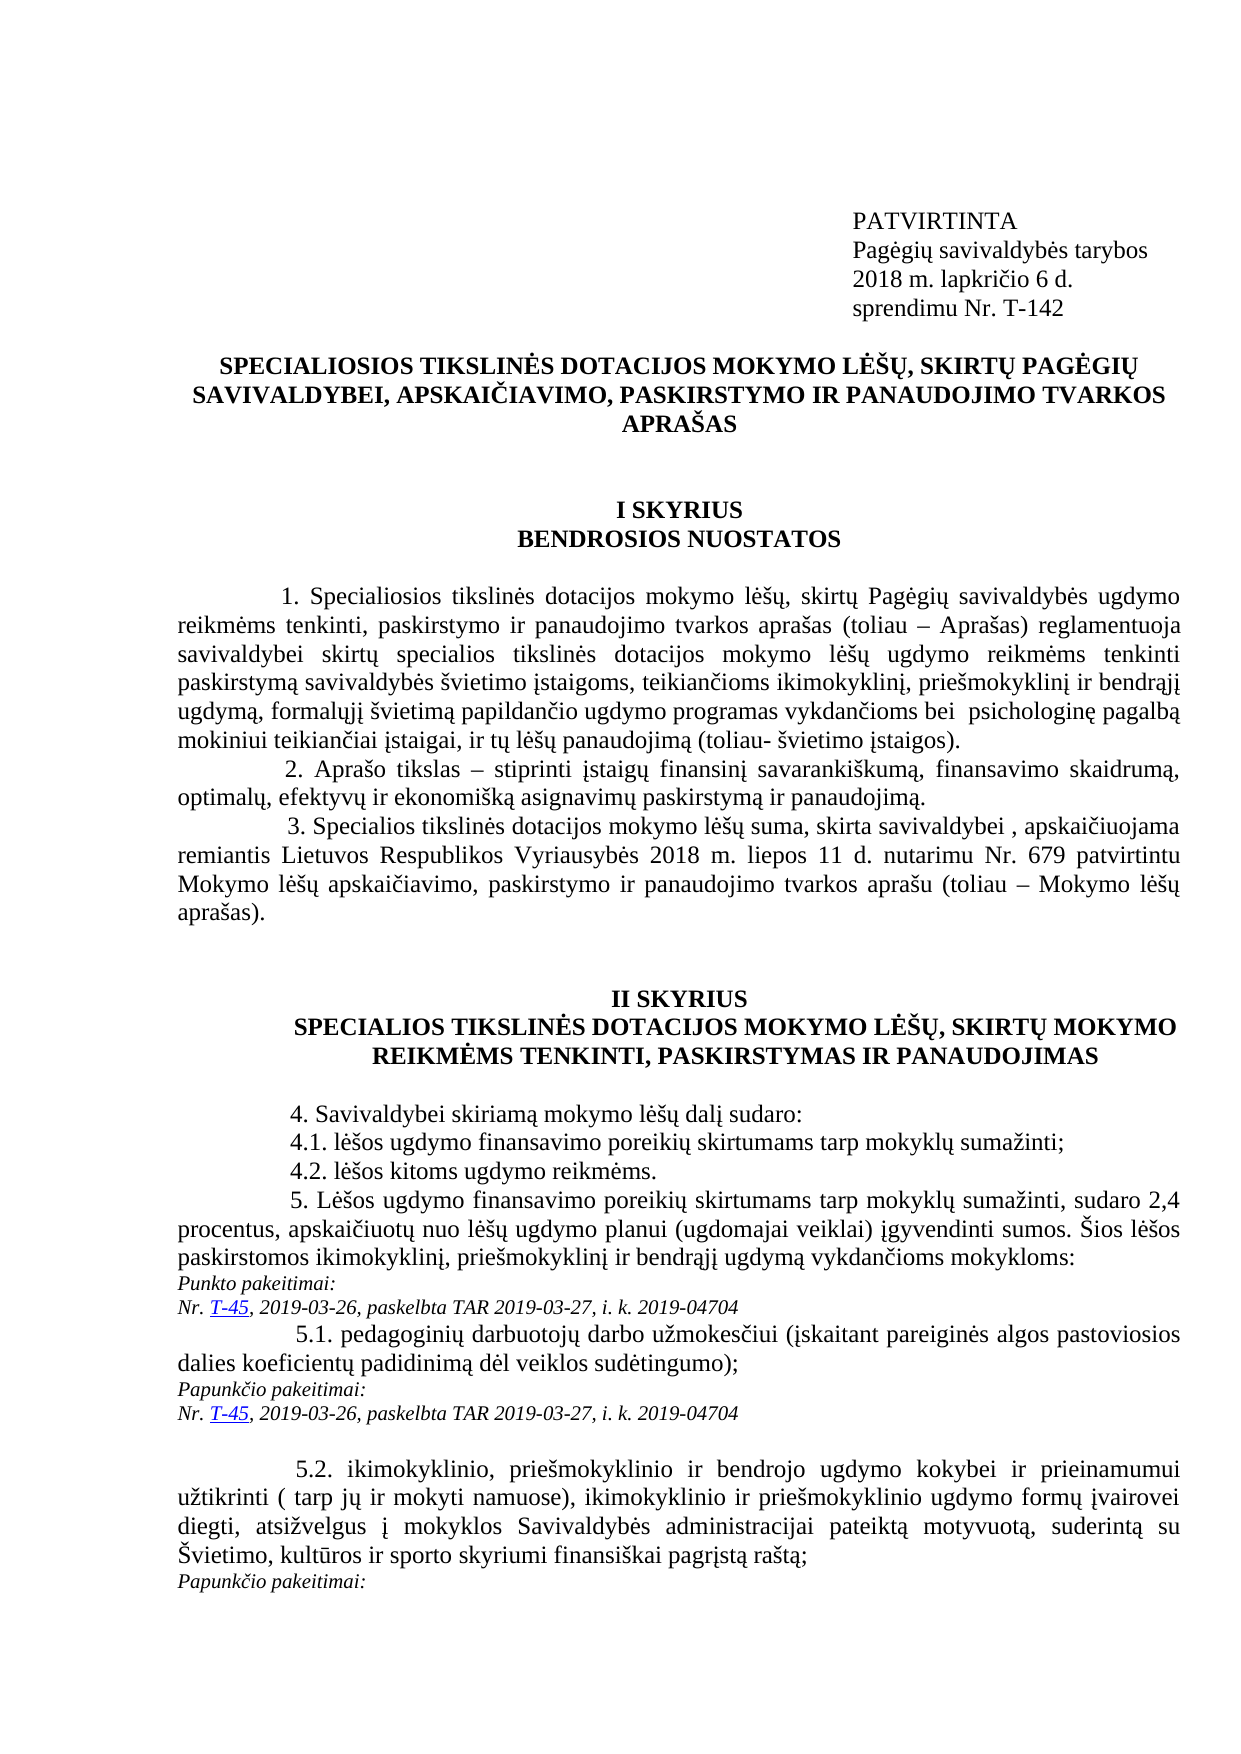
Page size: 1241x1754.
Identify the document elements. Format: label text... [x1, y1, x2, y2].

text Nr. T-45, 2019-03-26, paskelbta TAR 2019-03-27, i. k. 2019-04704 [177, 1295, 1181, 1319]
text Papunkčio pakeitimai: [177, 1377, 1181, 1401]
text 2. Aprašo tikslas – stiprinti įstaigų finansinį savarankiškumą, finansavimo skaidrumą, optimalų, efektyvų ir ekonomišką asignavimų paskirstymą ir panaudojimą. [177, 754, 1181, 811]
text 1. Specialiosios tikslinės dotacijos mokymo lėšų, skirtų Pagėgių savivaldybės ugdymo reikmėms tenkinti, paskirstymo ir panaudojimo tvarkos aprašas (toliau – Aprašas) reglamentuoja savivaldybei skirtų specialios tikslinės dotacijos mokymo lėšų ugdymo reikmėms tenkinti paskirstymą savivaldybės švietimo įstaigoms, teikiančioms ikimokyklinį, priešmokyklinį ir bendrąjį ugdymą, formalųjį švietimą papildančio ugdymo programas vykdančioms bei psichologinę pagalbą mokiniui teikiančiai įstaigai, ir tų lėšų panaudojimą (toliau- švietimo įstaigos). [177, 581, 1181, 754]
text Papunkčio pakeitimai: [177, 1569, 1181, 1593]
text 4.2. lėšos kitoms ugdymo reikmėms. [177, 1156, 1181, 1185]
text SPECIALIOSIOS TIKSLINĖS DOTACIJOS MOKYMO LĖŠŲ, SKIRTŲ PAGĖGIŲ SAVIVALDYBEI, APSKAIČIAVIMO, PASKIRSTYMO IR PANAUDOJIMO TVARKOS APRAŠAS [177, 351, 1181, 437]
text PATVIRTINTA [777, 207, 1181, 236]
text Pagėgių savivaldybės tarybos 2018 m. lapkričio 6 d. [852, 236, 1181, 293]
text Punkto pakeitimai: [177, 1271, 1181, 1295]
text 5. Lėšos ugdymo finansavimo poreikių skirtumams tarp mokyklų sumažinti, sudaro 2,4 procentus, apskaičiuotų nuo lėšų ugdymo planui (ugdomajai veiklai) įgyvendinti sumos. Šios lėšos paskirstomos ikimokyklinį, priešmokyklinį ir bendrąjį ugdymą vykdančioms mokykloms: [177, 1185, 1181, 1271]
text II SKYRIUS [177, 984, 1181, 1012]
text 3. Specialios tikslinės dotacijos mokymo lėšų suma, skirta savivaldybei , apskaičiuojama remiantis Lietuvos Respublikos Vyriausybės 2018 m. liepos 11 d. nutarimu Nr. 679 patvirtintu Mokymo lėšų apskaičiavimo, paskirstymo ir panaudojimo tvarkos aprašu (toliau – Mokymo lėšų aprašas). [177, 811, 1181, 926]
text sprendimu Nr. T-142 [852, 293, 1181, 322]
text SPECIALIOS TIKSLINĖS DOTACIJOS MOKYMO LĖŠŲ, SKIRTŲ MOKYMO REIKMĖMS TENKINTI, PASKIRSTYMAS IR PANAUDOJIMAS [290, 1012, 1181, 1070]
text 5.1. pedagoginių darbuotojų darbo užmokesčiui (įskaitant pareiginės algos pastoviosios dalies koeficientų padidinimą dėl veiklos sudėtingumo); [177, 1319, 1181, 1377]
text Nr. T-45, 2019-03-26, paskelbta TAR 2019-03-27, i. k. 2019-04704 [177, 1401, 1181, 1425]
text I SKYRIUS [177, 495, 1181, 524]
text 4. Savivaldybei skiriamą mokymo lėšų dalį sudaro: [177, 1099, 1181, 1127]
text 5.2. ikimokyklinio, priešmokyklinio ir bendrojo ugdymo kokybei ir prieinamumui užtikrinti ( tarp jų ir mokyti namuose), ikimokyklinio ir priešmokyklinio ugdymo formų įvairovei diegti, atsižvelgus į mokyklos Savivaldybės administracijai pateiktą motyvuotą, suderintą su Švietimo, kultūros ir sporto skyriumi finansiškai pagrįstą raštą; [177, 1454, 1181, 1569]
text BENDROSIOS NUOSTATOS [177, 524, 1181, 552]
text 4.1. lėšos ugdymo finansavimo poreikių skirtumams tarp mokyklų sumažinti; [177, 1127, 1181, 1156]
